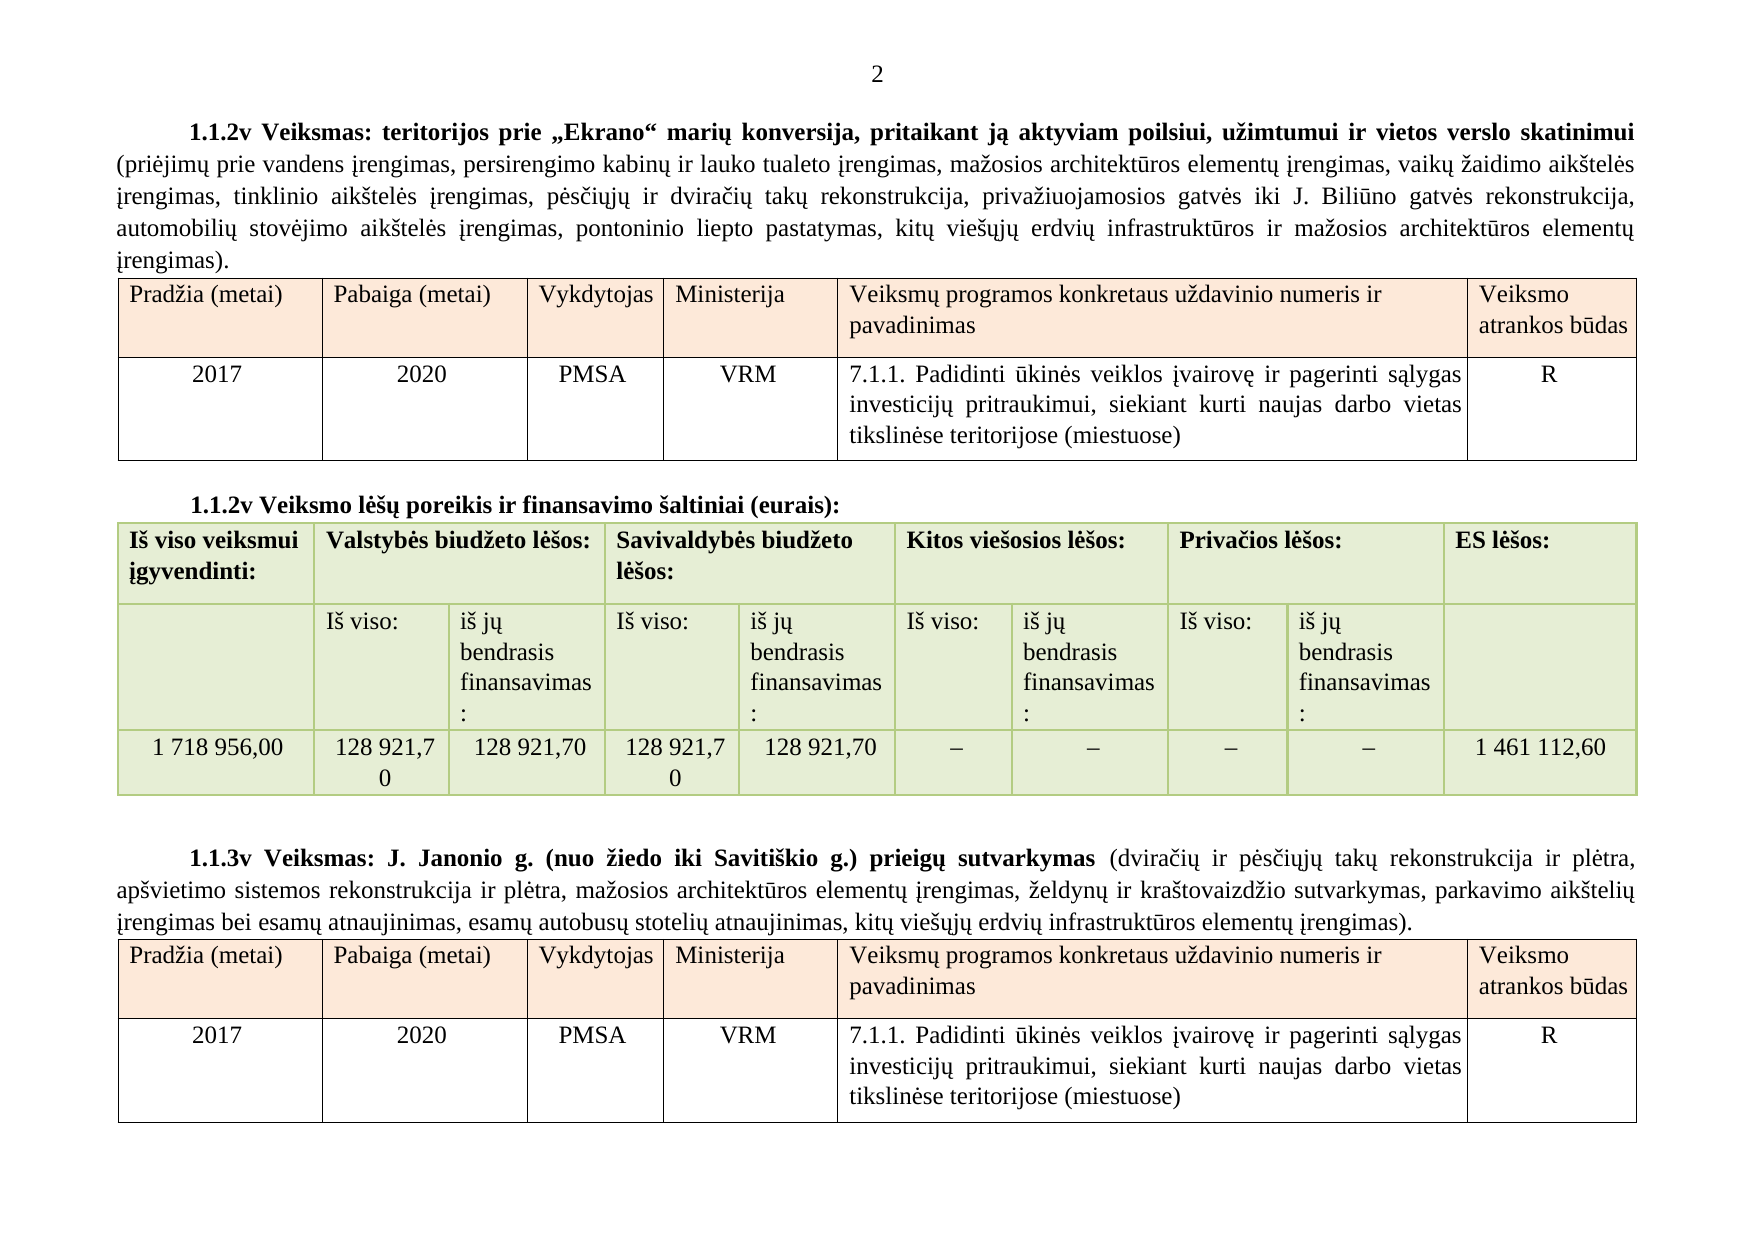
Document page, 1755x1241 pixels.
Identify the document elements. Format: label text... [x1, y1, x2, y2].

table_cell – [1169, 731, 1286, 794]
table_cell PMSA [528, 358, 663, 460]
table_cell – [1013, 731, 1167, 794]
table_cell 7.1.1. Padidinti ūkinės veiklos įvairovę ir pagerinti sąlygas investicijų pritraukimui, siekiant kurti naujas darbo vietas tikslinėse teritorijose (miestuose) [838, 358, 1467, 460]
table_header Privačios lėšos: [1169, 524, 1443, 603]
table_cell – [1289, 731, 1443, 794]
table_cell Iš viso: [896, 605, 1011, 729]
table_cell Iš viso: [1169, 605, 1286, 729]
table_header Iš viso veiksmui įgyvendinti: [119, 524, 313, 603]
table_cell 7.1.1. Padidinti ūkinės veiklos įvairovę ir pagerinti sąlygas investicijų pritraukimui, siekiant kurti naujas darbo vietas tikslinėse teritorijose (miestuose) [838, 1019, 1467, 1122]
table_header Valstybės biudžeto lėšos: [315, 524, 604, 603]
table_cell 128 921,70 [606, 731, 738, 794]
table_header Savivaldybės biudžeto lėšos: [606, 524, 894, 603]
table_header ES lėšos: [1445, 524, 1635, 603]
text 1.1.2v Veiksmo lėšų poreikis ir finansavimo šaltiniai (eurais): [190, 490, 1636, 519]
table_cell Iš viso: [315, 605, 448, 729]
table_cell 2017 [119, 1019, 322, 1122]
table_cell PMSA [528, 1019, 663, 1122]
table_header Veiksmo atrankos būdas [1468, 940, 1636, 1018]
table_cell 128 921,70 [450, 731, 604, 794]
table_header Kitos viešosios lėšos: [896, 524, 1167, 603]
table_header Pabaiga (metai) [323, 279, 527, 357]
text 1.1.2v Veiksmas: teritorijos prie „Ekrano“ marių konversija, pritaikant ją aktyviam poilsiui, užimtumui ir vietos verslo skatinimui (priėjimų prie vandens įrengimas, persirengimo kabinų ir lauko tualeto įrengimas, mažosios architektūros elementų įrengimas, vaikų žaidimo aikštelės įrengimas, tinklinio aikštelės įrengimas, pėsčiųjų ir dviračių takų rekonstrukcija, privažiuojamosios gatvės iki J. Biliūno gatvės rekonstrukcija, automobilių stovėjimo aikštelės įrengimas, pontoninio liepto pastatymas, kitų viešųjų erdvių infrastruktūros ir mažosios architektūros elementų įrengimas). [116, 117, 1636, 274]
table_cell [119, 605, 313, 729]
table_cell iš jų bendrasis finansavimas: [740, 605, 894, 729]
table_header Pabaiga (metai) [323, 940, 527, 1018]
table_cell iš jų bendrasis finansavimas: [1289, 605, 1443, 729]
table_cell 1 718 956,00 [119, 731, 313, 794]
table_cell [1445, 605, 1635, 729]
table_header Ministerija [664, 940, 837, 1018]
table_header Vykdytojas [528, 940, 663, 1018]
table_header Veiksmų programos konkretaus uždavinio numeris ir pavadinimas [838, 279, 1467, 357]
table_cell VRM [664, 1019, 837, 1122]
table_cell 128 921,70 [740, 731, 894, 794]
table_cell 2020 [323, 1019, 527, 1122]
table_cell 1 461 112,60 [1445, 731, 1635, 794]
table_cell iš jų bendrasis finansavimas: [1013, 605, 1167, 729]
table_header Vykdytojas [528, 279, 663, 357]
table_header Veiksmo atrankos būdas [1468, 279, 1636, 357]
table_cell 2020 [323, 358, 527, 460]
table_cell 128 921,70 [315, 731, 448, 794]
table_header Pradžia (metai) [119, 279, 322, 357]
table_cell – [896, 731, 1011, 794]
table_cell R [1468, 358, 1636, 460]
table_header Pradžia (metai) [119, 940, 322, 1018]
table_cell VRM [664, 358, 837, 460]
text 1.1.3v Veiksmas: J. Janonio g. (nuo žiedo iki Savitiškio g.) prieigų sutvarkymas (dviračių ir pėsčiųjų takų rekonstrukcija ir plėtra, apšvietimo sistemos rekonstrukcija ir plėtra, mažosios architektūros elementų įrengimas, želdynų ir kraštovaizdžio sutvarkymas, parkavimo aikštelių įrengimas bei esamų atnaujinimas, esamų autobusų stotelių atnaujinimas, kitų viešųjų erdvių infrastruktūros elementų įrengimas). [116, 843, 1636, 936]
table_header Veiksmų programos konkretaus uždavinio numeris ir pavadinimas [838, 940, 1467, 1018]
table_cell R [1468, 1019, 1636, 1122]
table_cell iš jų bendrasis finansavimas: [450, 605, 604, 729]
table_cell Iš viso: [606, 605, 738, 729]
table_cell 2017 [119, 358, 322, 460]
table_header Ministerija [664, 279, 837, 357]
